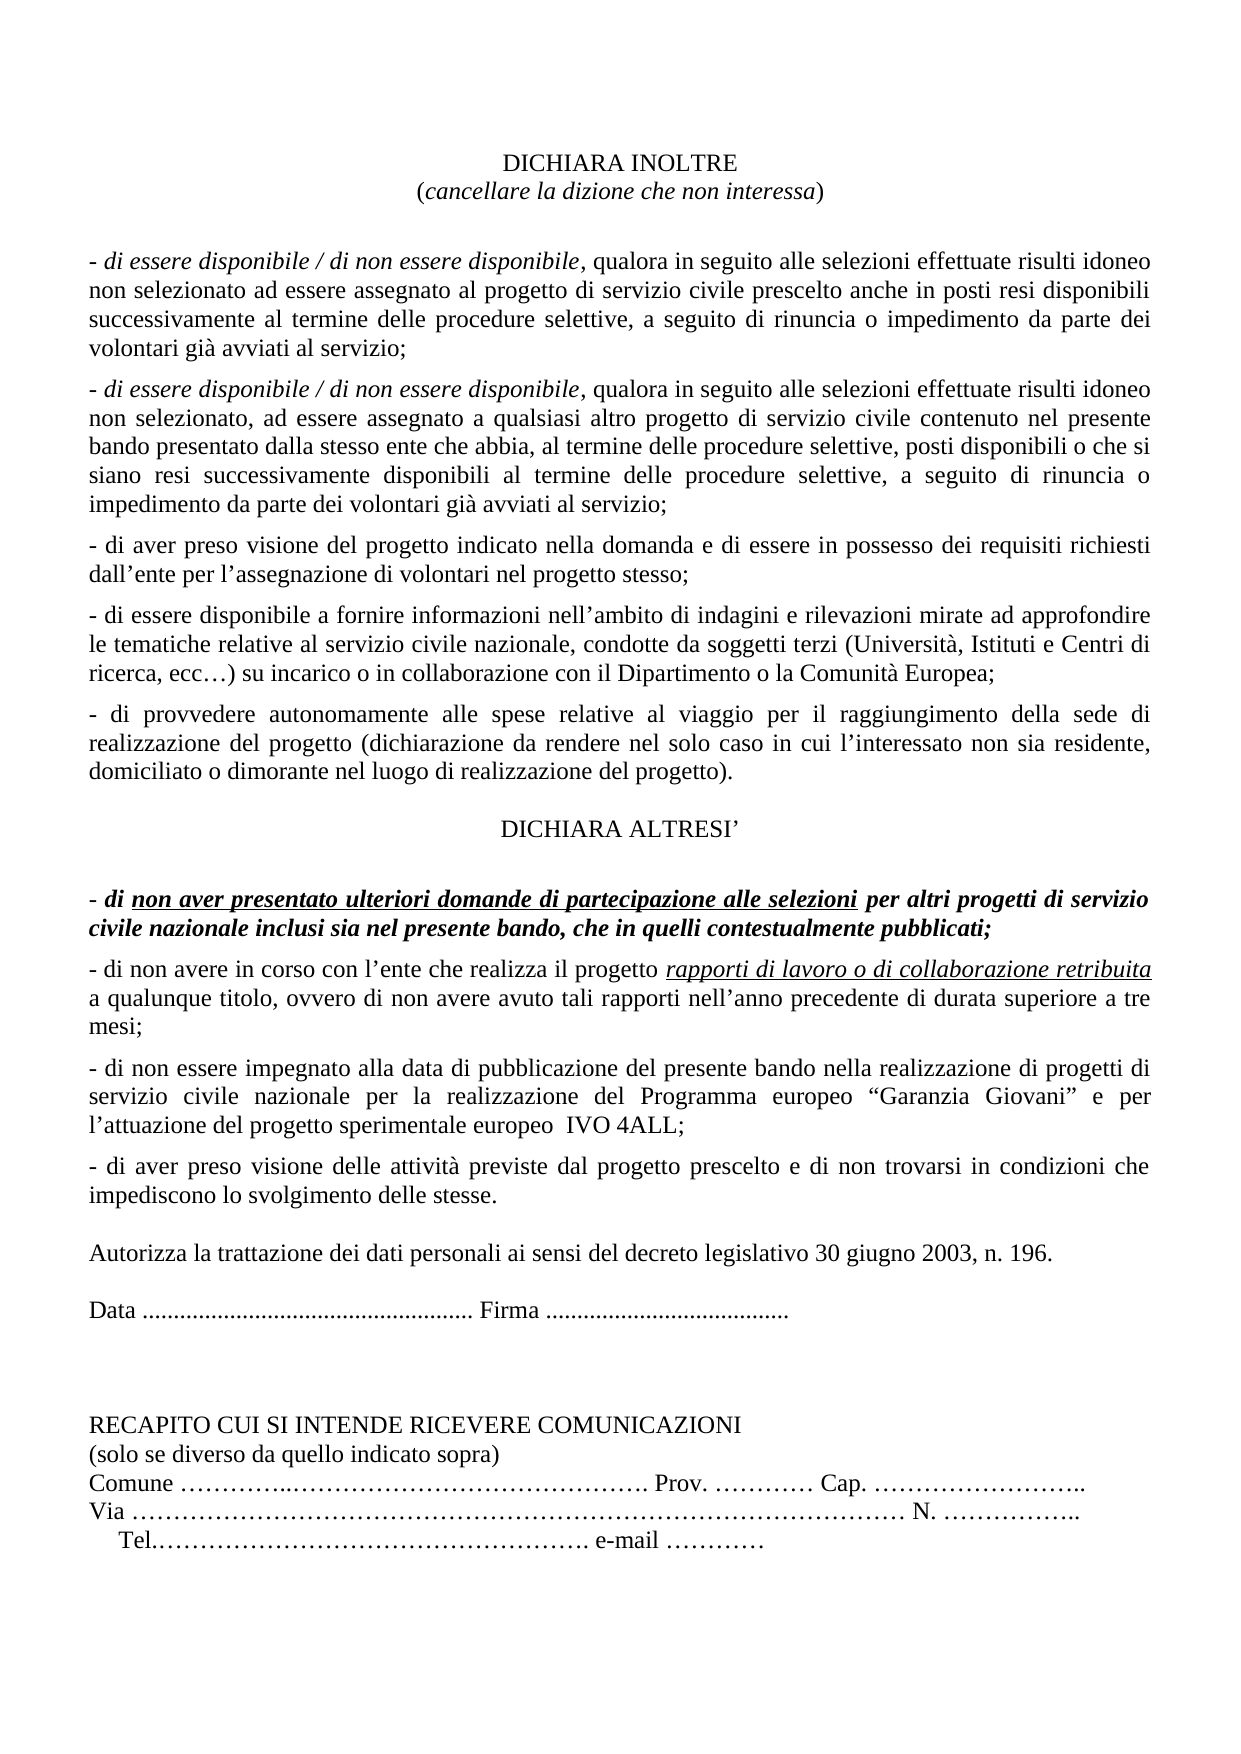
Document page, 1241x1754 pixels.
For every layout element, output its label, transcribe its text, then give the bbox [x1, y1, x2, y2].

text - di aver preso visione delle attività previste dal progetto prescelto e di non trovarsi in condizioni che impediscono lo svolgimento delle stesse. [88, 1151, 1152, 1209]
text Tel.……………………………………………. e-mail ………… [118, 1525, 1122, 1554]
text - di non essere impegnato alla data di pubblicazione del presente bando nella realizzazione di progetti di servizio civile nazionale per la realizzazione del Programma europeo “Garanzia Giovani” e per l’attuazione del progetto sperimentale europeo IVO 4ALL; [88, 1053, 1152, 1139]
text Data ..................................................... Firma ....................................... [88, 1295, 1152, 1324]
text Via ………………………………………………………………………………… N. …………….. [88, 1496, 1152, 1525]
text - di non avere in corso con l’ente che realizza il progetto rapporti di lavoro o di collaborazione retribuita a qualunque titolo, ovvero di non avere avuto tali rapporti nell’anno precedente di durata superiore a tre mesi; [88, 954, 1152, 1040]
text DICHIARA ALTRESI’ [88, 814, 1152, 843]
text (solo se diverso da quello indicato sopra) [88, 1439, 1152, 1468]
text (cancellare la dizione che non interessa) [88, 176, 1152, 205]
text Comune …………..……………………………………. Prov. ………… Cap. …………………….. [88, 1468, 1152, 1496]
text - di essere disponibile / di non essere disponibile, qualora in seguito alle selezioni effettuate risulti idoneo non selezionato, ad essere assegnato a qualsiasi altro progetto di servizio civile contenuto nel presente bando presentato dalla stesso ente che abbia, al termine delle procedure selettive, posti disponibili o che si siano resi successivamente disponibili al termine delle procedure selettive, a seguito di rinuncia o impedimento da parte dei volontari già avviati al servizio; [88, 374, 1152, 518]
text DICHIARA INOLTRE [88, 148, 1152, 176]
text - di aver preso visione del progetto indicato nella domanda e di essere in possesso dei requisiti richiesti dall’ente per l’assegnazione di volontari nel progetto stesso; [88, 530, 1152, 588]
text - di provvedere autonomamente alle spese relative al viaggio per il raggiungimento della sede di realizzazione del progetto (dichiarazione da rendere nel solo caso in cui l’interessato non sia residente, domiciliato o dimorante nel luogo di realizzazione del progetto). [88, 699, 1152, 785]
text - di non aver presentato ulteriori domande di partecipazione alle selezioni per altri progetti di servizio civile nazionale inclusi sia nel presente bando, che in quelli contestualmente pubblicati; [88, 884, 1152, 941]
text - di essere disponibile a fornire informazioni nell’ambito di indagini e rilevazioni mirate ad approfondire le tematiche relative al servizio civile nazionale, condotte da soggetti terzi (Università, Istituti e Centri di ricerca, ecc…) su incarico o in collaborazione con il Dipartimento o la Comunità Europea; [88, 600, 1152, 686]
text RECAPITO CUI SI INTENDE RICEVERE COMUNICAZIONI [88, 1410, 1152, 1439]
text Autorizza la trattazione dei dati personali ai sensi del decreto legislativo 30 giugno 2003, n. 196. [88, 1238, 1152, 1266]
text - di essere disponibile / di non essere disponibile, qualora in seguito alle selezioni effettuate risulti idoneo non selezionato ad essere assegnato al progetto di servizio civile prescelto anche in posti resi disponibili successivamente al termine delle procedure selettive, a seguito di rinuncia o impedimento da parte dei volontari già avviati al servizio; [88, 246, 1152, 361]
